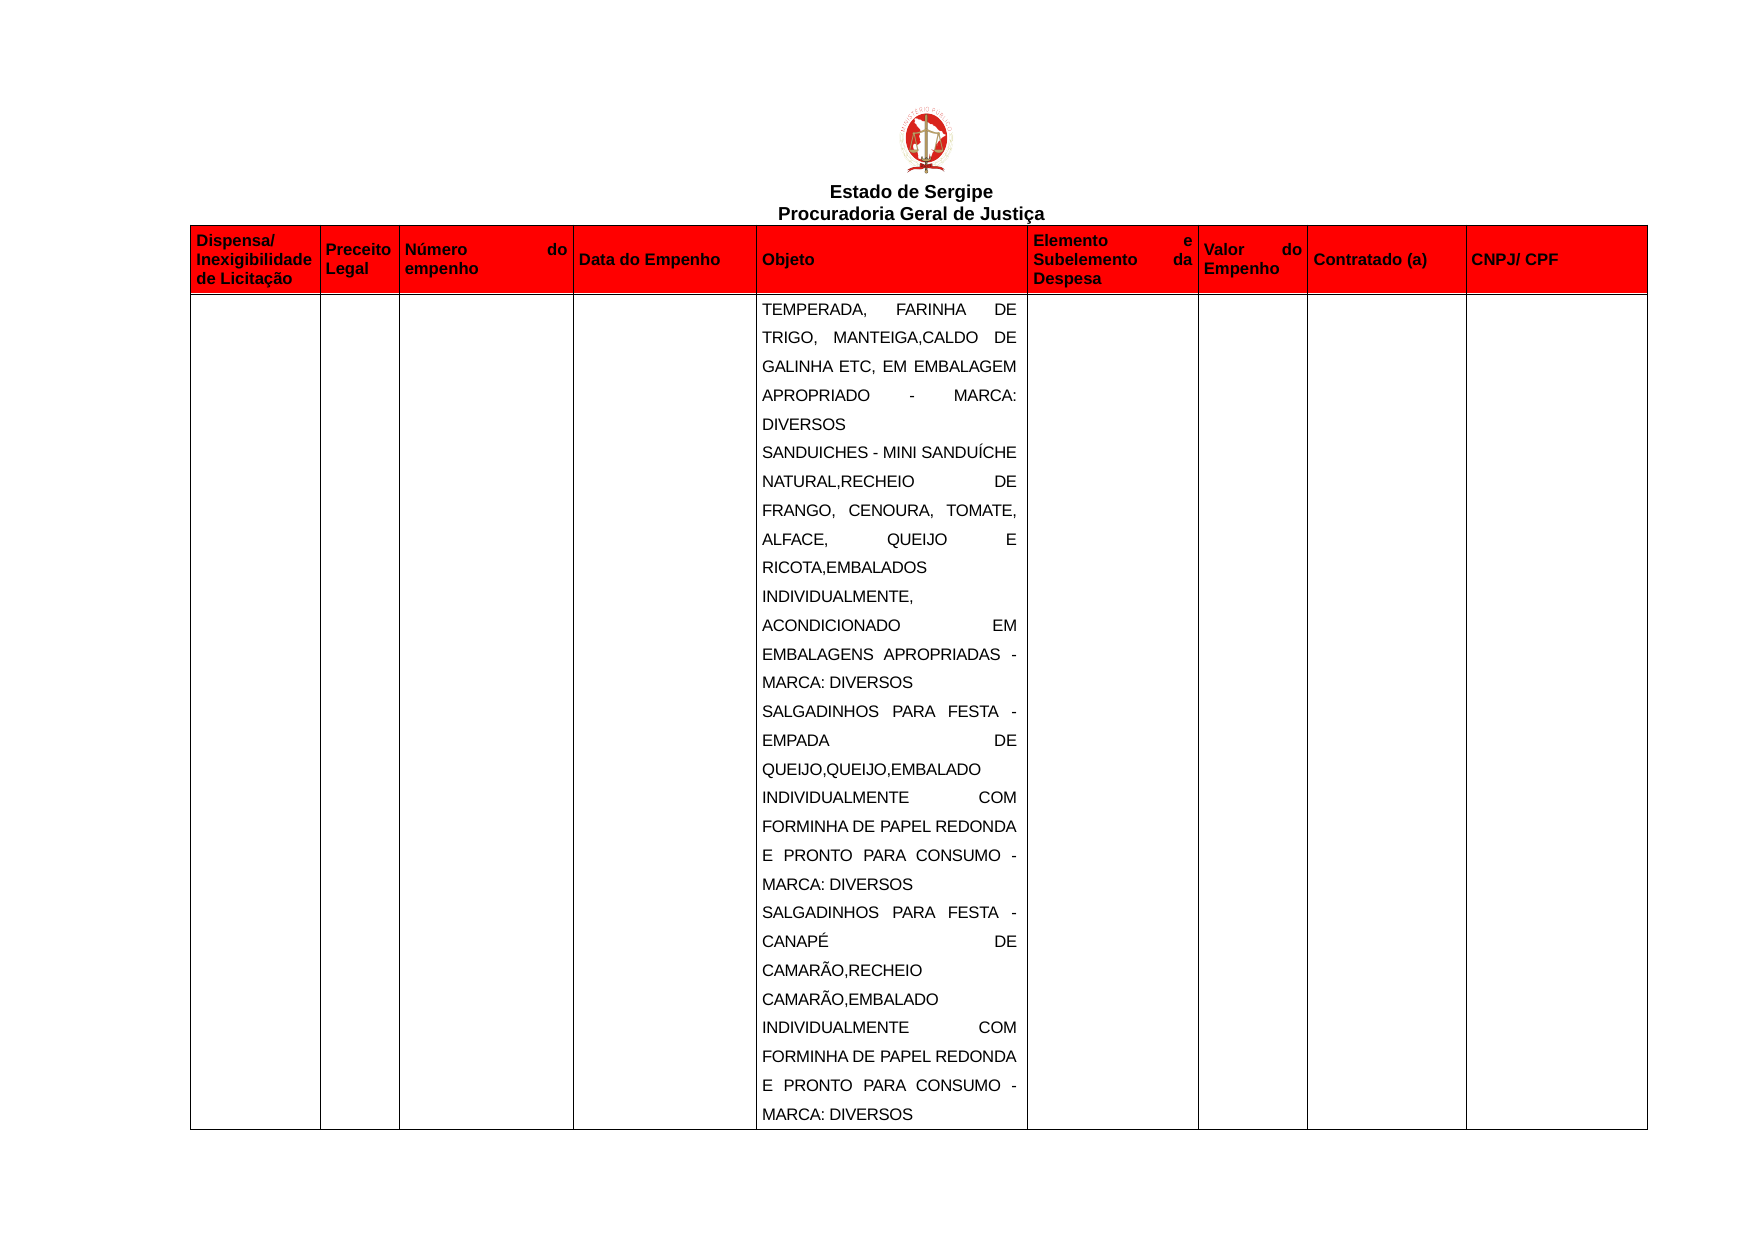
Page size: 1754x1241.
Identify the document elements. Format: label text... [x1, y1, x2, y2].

table_header Dispensa/Inexigibilidade de Licitação [191, 226, 320, 293]
table_header Valor do Empenho [1199, 226, 1307, 293]
table_cell [1308, 295, 1466, 1129]
table_cell [191, 295, 320, 1129]
table_header Elemento e Subelemento da Despesa [1028, 226, 1198, 293]
table_header Contratado (a) [1308, 226, 1466, 293]
table_cell [574, 295, 756, 1129]
table_cell TEMPERADA, FARINHA DE TRIGO, MANTEIGA,CALDO DE GALINHA ETC, EM EMBALAGEM APROPRIADO - MARCA: DIVERSOS SANDUICHES - MINI SANDUÍCHE NATURAL,RECHEIO DE FRANGO, CENOURA, TOMATE, ALFACE, QUEIJO E RICOTA,EMBALADOS INDIVIDUALMENTE, ACONDICIONADO EM EMBALAGENS APROPRIADAS - MARCA: DIVERSOS SALGADINHOS PARA FESTA - EMPADA DE QUEIJO,QUEIJO,EMBALADO INDIVIDUALMENTE COM FORMINHA DE PAPEL REDONDA E PRONTO PARA CONSUMO - MARCA: DIVERSOS SALGADINHOS PARA FESTA - CANAPÉ DE CAMARÃO,RECHEIO CAMARÃO,EMBALADO INDIVIDUALMENTE COM FORMINHA DE PAPEL REDONDA E PRONTO PARA CONSUMO - MARCA: DIVERSOS [757, 295, 1027, 1129]
table_header CNPJ/ CPF [1467, 226, 1647, 293]
table_cell [1199, 295, 1307, 1129]
table_cell [321, 295, 399, 1129]
table_header Número do empenho [400, 226, 573, 293]
table_header Data do Empenho [574, 226, 756, 293]
table_cell [1028, 295, 1198, 1129]
table_cell [400, 295, 573, 1129]
table_header Preceito Legal [321, 226, 399, 293]
table_cell [1467, 295, 1647, 1129]
table_header Objeto [757, 226, 1027, 293]
